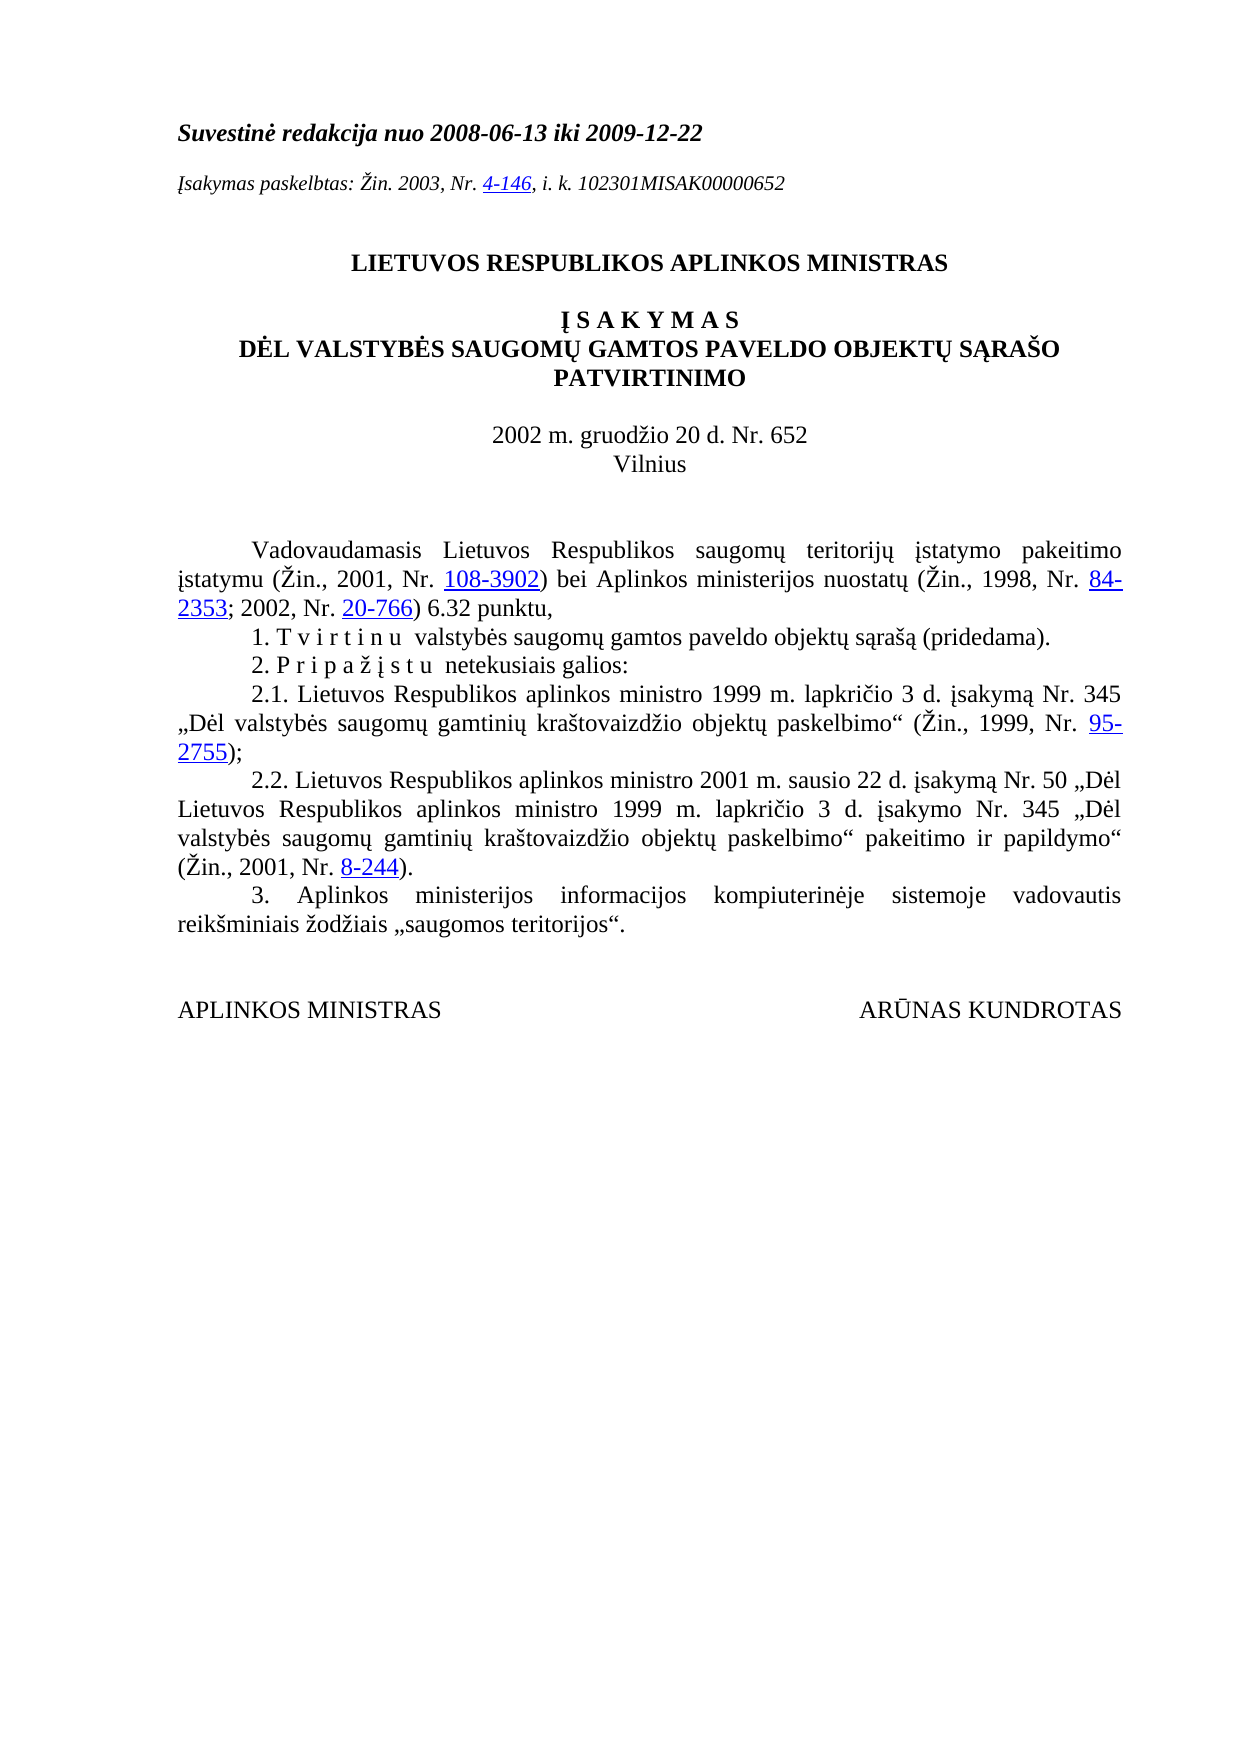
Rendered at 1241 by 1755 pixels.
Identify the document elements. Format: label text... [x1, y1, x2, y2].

text DĖL VALSTYBĖS SAUGOMŲ GAMTOS PAVELDO OBJEKTŲ SĄRAŠO PATVIRTINIMO [177, 334, 1122, 392]
text Įsakymas paskelbtas: Žin. 2003, Nr. 4-146, i. k. 102301MISAK00000652 [177, 171, 1122, 195]
text 2.2. Lietuvos Respublikos aplinkos ministro 2001 m. sausio 22 d. įsakymą Nr. 50 „Dėl Lietuvos Respublikos aplinkos ministro 1999 m. lapkričio 3 d. įsakymo Nr. 345 „Dėl valstybės saugomų gamtinių kraštovaizdžio objektų paskelbimo“ pakeitimo ir papildymo“ (Žin., 2001, Nr. 8-244). [177, 765, 1122, 880]
text 1. Tvirtinu valstybės saugomų gamtos paveldo objektų sąrašą (pridedama). [177, 622, 1122, 650]
text LIETUVOS RESPUBLIKOS APLINKOS MINISTRAS [177, 248, 1122, 277]
text 2.1. Lietuvos Respublikos aplinkos ministro 1999 m. lapkričio 3 d. įsakymą Nr. 345 „Dėl valstybės saugomų gamtinių kraštovaizdžio objektų paskelbimo“ (Žin., 1999, Nr. 95-2755); [177, 679, 1122, 765]
text 3. Aplinkos ministerijos informacijos kompiuterinėje sistemoje vadovautis reikšminiais žodžiais „saugomos teritorijos“. [177, 880, 1122, 938]
text Vadovaudamasis Lietuvos Respublikos saugomų teritorijų įstatymo pakeitimo įstatymu (Žin., 2001, Nr. 108-3902) bei Aplinkos ministerijos nuostatų (Žin., 1998, Nr. 84-2353; 2002, Nr. 20-766) 6.32 punktu, [177, 535, 1122, 622]
text 2. Pripažįstu netekusiais galios: [177, 650, 1122, 679]
text Suvestinė redakcija nuo 2008-06-13 iki 2009-12-22 [177, 118, 1122, 147]
text Vilnius [177, 449, 1122, 478]
text Į S A K Y M A S [177, 305, 1122, 334]
text 2002 m. gruodžio 20 d. Nr. 652 [177, 420, 1122, 449]
text Aplinkos Ministras Arūnas Kundrotas [177, 995, 1122, 1024]
